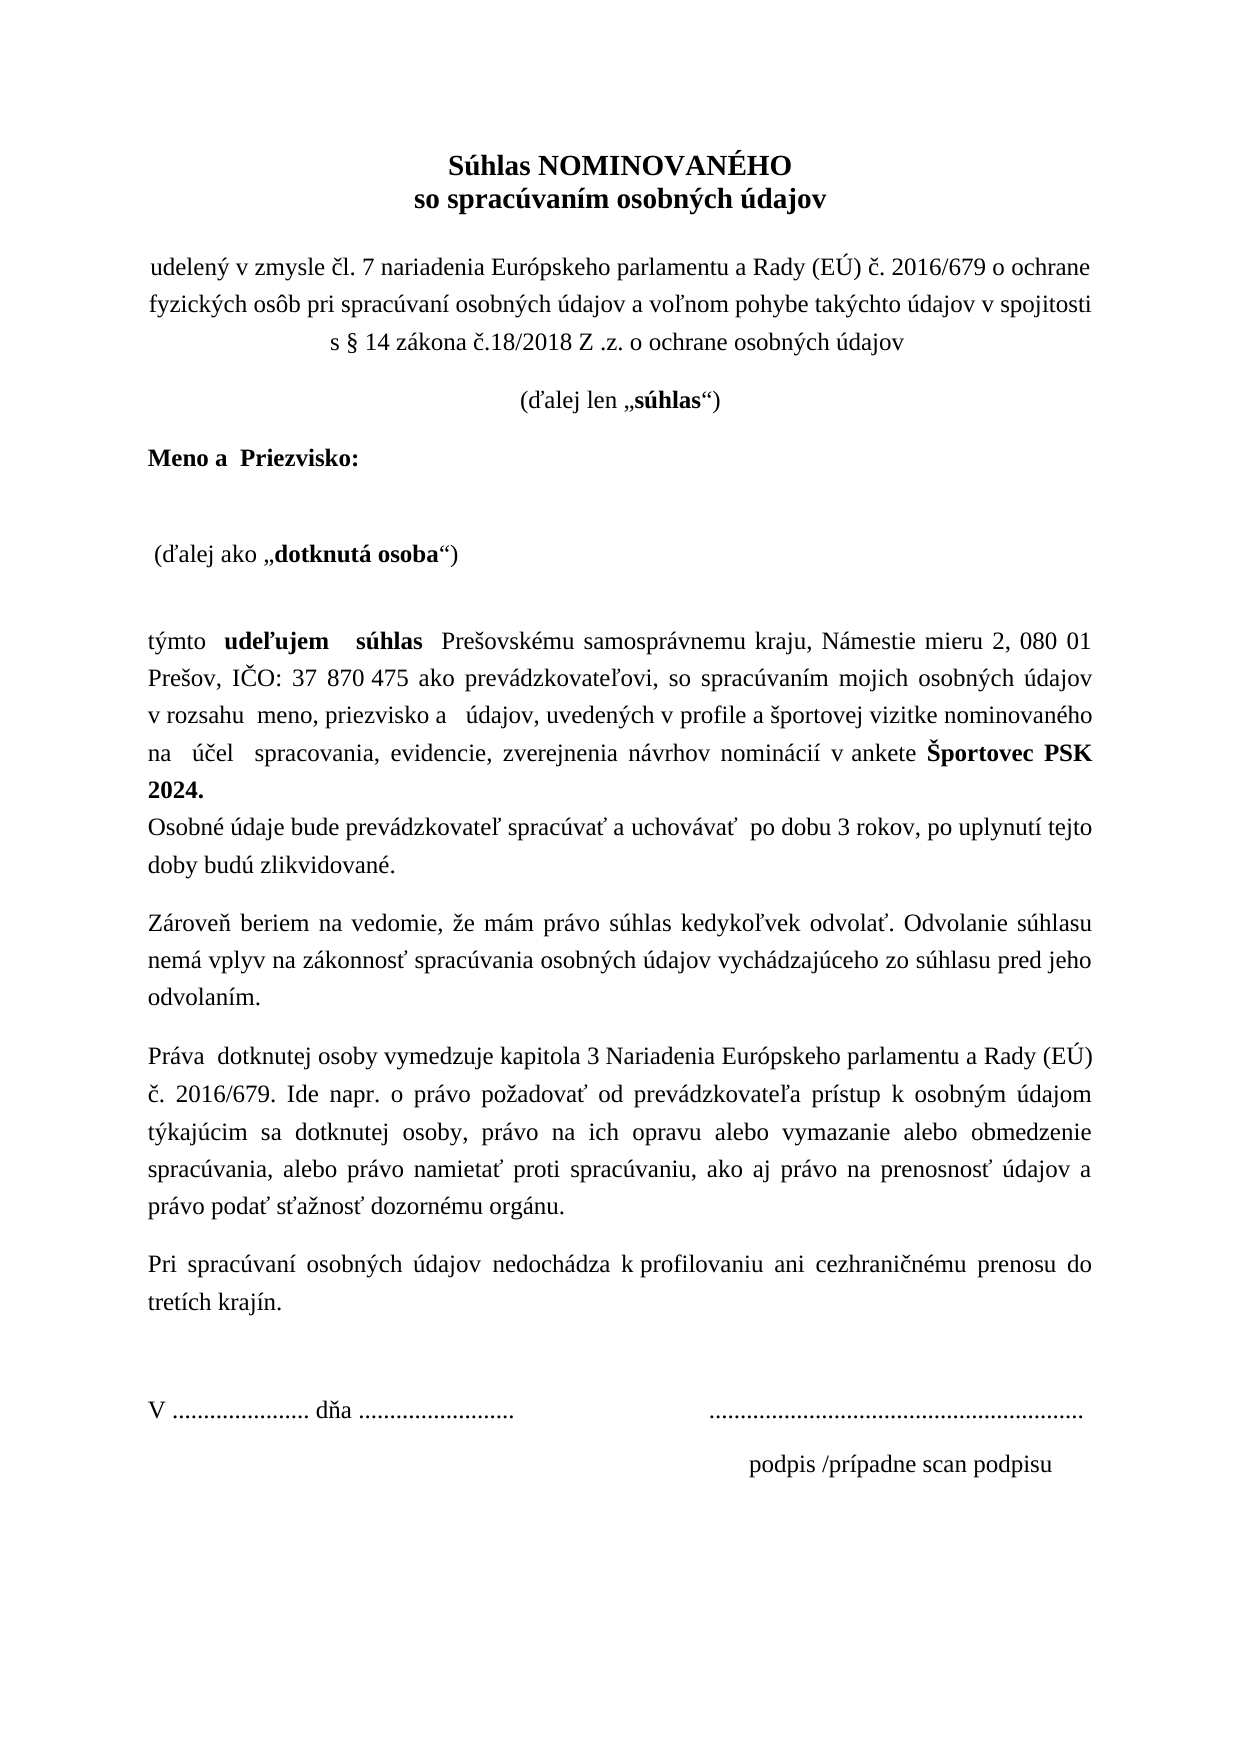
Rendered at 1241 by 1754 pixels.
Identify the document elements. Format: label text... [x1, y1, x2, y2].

text Meno a Priezvisko: [148, 443, 1093, 472]
text Pri spracúvaní osobných údajov nedochádza k profilovaniu ani cezhraničnému prenosu do tretích krajín. [148, 1249, 1093, 1316]
text týmto udeľujem súhlas Prešovskému samosprávnemu kraju, Námestie mieru 2, 080 01 Prešov, IČO: 37 870 475 ako prevádzkovateľovi, so spracúvaním mojich osobných údajov v rozsahu meno, priezvisko a údajov, uvedených v profile a športovej vizitke nominovaného na účel spracovania, evidencie, zverejnenia návrhov nominácií v ankete Športovec PSK 2024. [148, 626, 1093, 804]
text udelený v zmysle čl. 7 nariadenia Európskeho parlamentu a Rady (EÚ) č. 2016/679 o ochrane fyzických osôb pri spracúvaní osobných údajov a voľnom pohybe takýchto údajov v spojitosti s § 14 zákona č.18/2018 Z .z. o ochrane osobných údajov [148, 252, 1093, 356]
text (ďalej len „súhlas“) [148, 385, 1093, 414]
text Práva dotknutej osoby vymedzuje kapitola 3 Nariadenia Európskeho parlamentu a Rady (EÚ) č. 2016/679. Ide napr. o právo požadovať od prevádzkovateľa prístup k osobným údajom týkajúcim sa dotknutej osoby, právo na ich opravu alebo vymazanie alebo obmedzenie spracúvania, alebo právo namietať proti spracúvaniu, ako aj právo na prenosnosť údajov a právo podať sťažnosť dozornému orgánu. [148, 1041, 1093, 1220]
text (ďalej ako „dotknutá osoba“) [148, 539, 1093, 567]
text Zároveň beriem na vedomie, že mám právo súhlas kedykoľvek odvolať. Odvolanie súhlasu nemá vplyv na zákonnosť spracúvania osobných údajov vychádzajúceho zo súhlasu pred jeho odvolaním. [148, 908, 1093, 1011]
text Súhlas NOMINOVANÉHO so spracúvaním osobných údajov [148, 148, 1093, 215]
text V ...................... dňa ......................... ............................................................ [148, 1395, 1093, 1424]
text podpis /prípadne scan podpisu [709, 1449, 1093, 1478]
text Osobné údaje bude prevádzkovateľ spracúvať a uchovávať po dobu 3 rokov, po uplynutí tejto doby budú zlikvidované. [148, 812, 1093, 878]
